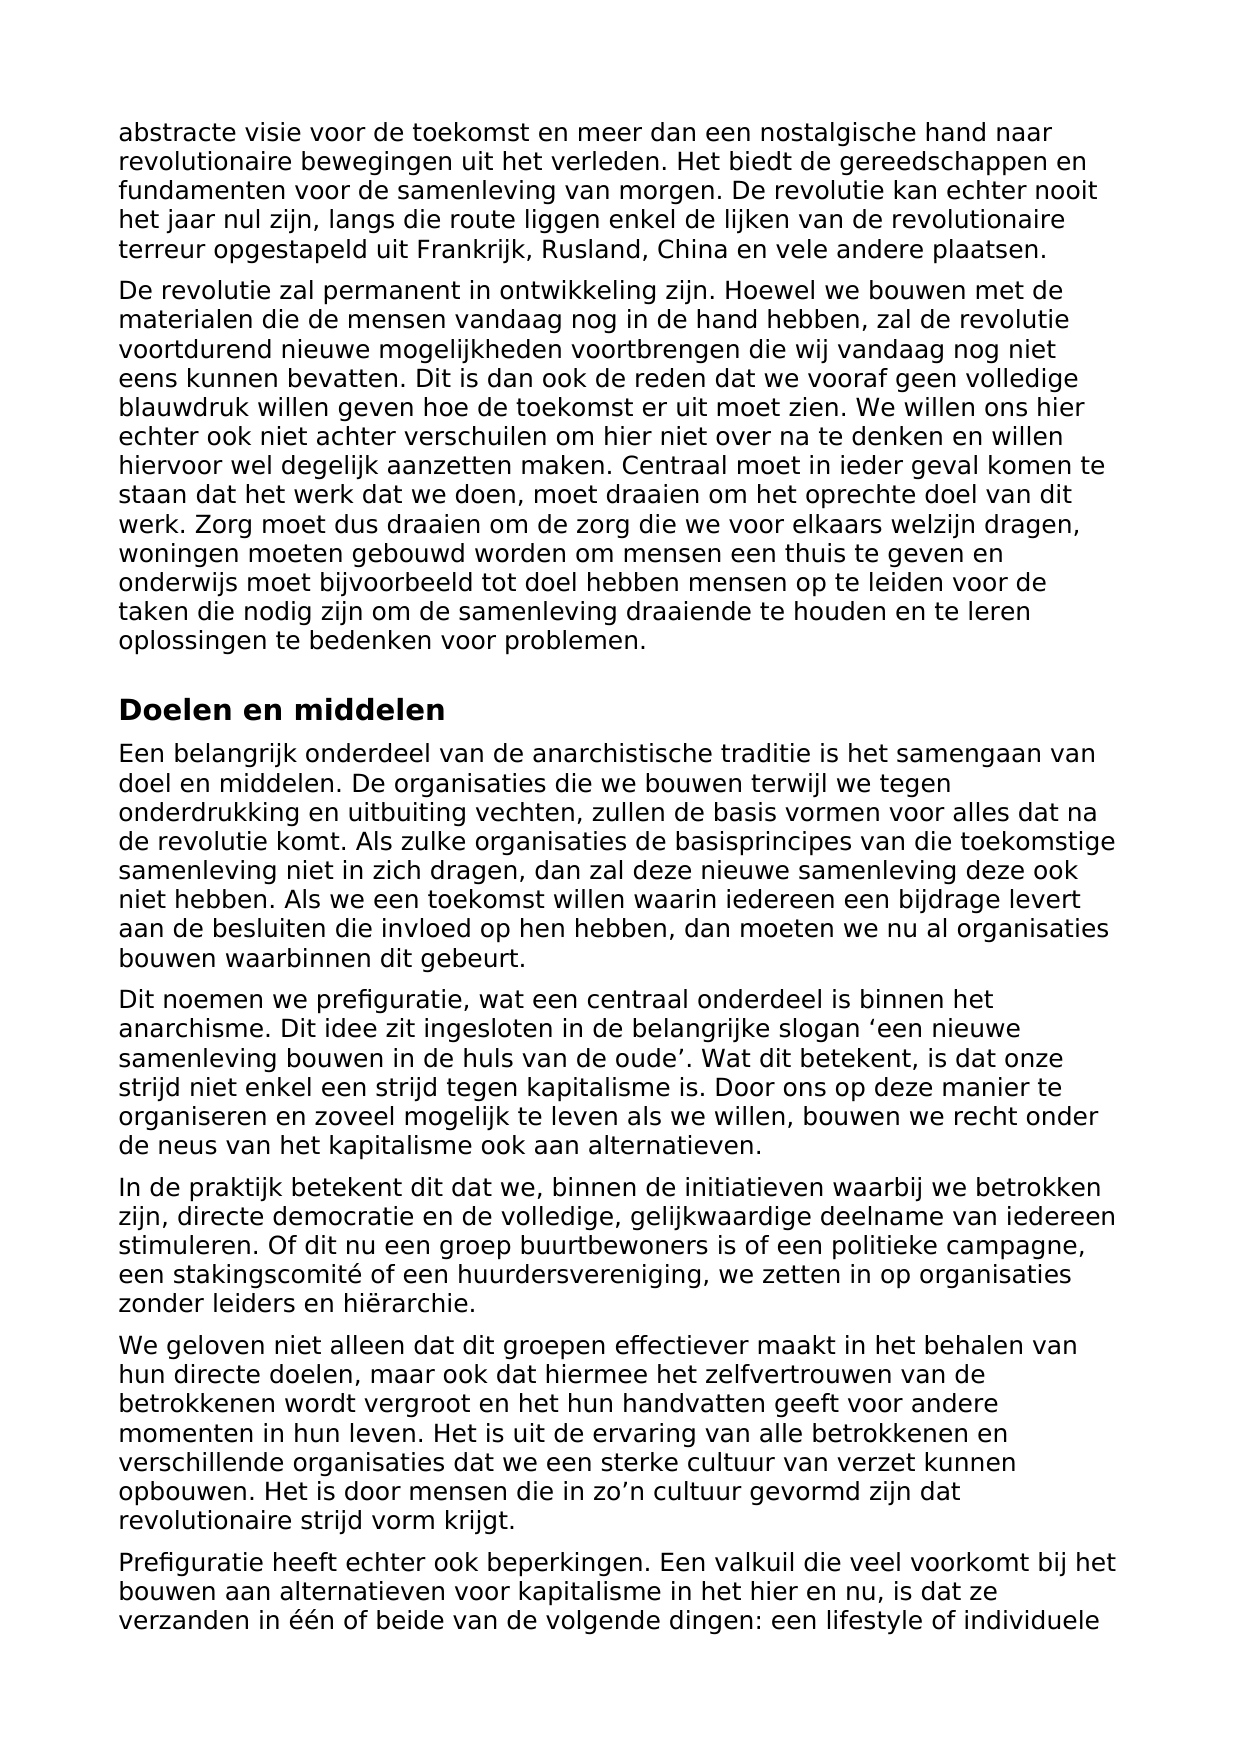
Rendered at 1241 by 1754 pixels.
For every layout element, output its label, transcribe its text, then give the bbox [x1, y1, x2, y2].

text abstracte visie voor de toekomst en meer dan een nostalgische hand naar revolutionaire bewegingen uit het verleden. Het biedt de gereedschappen en fundamenten voor de samenleving van morgen. De revolutie kan echter nooit het jaar nul zijn, langs die route liggen enkel de lijken van de revolutionaire terreur opgestapeld uit Frankrijk, Rusland, China en vele andere plaatsen. [118, 118, 1122, 264]
text In de praktijk betekent dit dat we, binnen de initiatieven waarbij we betrokken zijn, directe democratie en de volledige, gelijkwaardige deelname van iedereen stimuleren. Of dit nu een groep buurtbewoners is of een politieke campagne, een stakingscomité of een huurdersvereniging, we zetten in op organisaties zonder leiders en hiërarchie. [118, 1173, 1122, 1319]
text De revolutie zal permanent in ontwikkeling zijn. Hoewel we bouwen met de materialen die de mensen vandaag nog in de hand hebben, zal de revolutie voortdurend nieuwe mogelijkheden voortbrengen die wij vandaag nog niet eens kunnen bevatten. Dit is dan ook de reden dat we vooraf geen volledige blauwdruk willen geven hoe de toekomst er uit moet zien. We willen ons hier echter ook niet achter verschuilen om hier niet over na te denken en willen hiervoor wel degelijk aanzetten maken. Centraal moet in ieder geval komen te staan dat het werk dat we doen, moet draaien om het oprechte doel van dit werk. Zorg moet dus draaien om de zorg die we voor elkaars welzijn dragen, woningen moeten gebouwd worden om mensen een thuis te geven en onderwijs moet bijvoorbeeld tot doel hebben mensen op te leiden voor de taken die nodig zijn om de samenleving draaiende te houden en te leren oplossingen te bedenken voor problemen. [118, 276, 1122, 656]
text Dit noemen we prefiguratie, wat een centraal onderdeel is binnen het anarchisme. Dit idee zit ingesloten in de belangrijke slogan ‘een nieuwe samenleving bouwen in de huls van de oude’. Wat dit betekent, is dat onze strijd niet enkel een strijd tegen kapitalisme is. Door ons op deze manier te organiseren en zoveel mogelijk te leven als we willen, bouwen we recht onder de neus van het kapitalisme ook aan alternatieven. [118, 985, 1122, 1160]
subtitle Doelen en middelen [118, 693, 1122, 727]
text Prefiguratie heeft echter ook beperkingen. Een valkuil die veel voorkomt bij het bouwen aan alternatieven voor kapitalisme in het hier en nu, is dat ze verzanden in één of beide van de volgende dingen: een lifestyle of individuele [118, 1548, 1122, 1635]
text We geloven niet alleen dat dit groepen effectiever maakt in het behalen van hun directe doelen, maar ook dat hiermee het zelfvertrouwen van de betrokkenen wordt vergroot en het hun handvatten geeft voor andere momenten in hun leven. Het is uit de ervaring van alle betrokkenen en verschillende organisaties dat we een sterke cultuur van verzet kunnen opbouwen. Het is door mensen die in zo’n cultuur gevormd zijn dat revolutionaire strijd vorm krijgt. [118, 1331, 1122, 1535]
text Een belangrijk onderdeel van de anarchistische traditie is het samengaan van doel en middelen. De organisaties die we bouwen terwijl we tegen onderdrukking en uitbuiting vechten, zullen de basis vormen voor alles dat na de revolutie komt. Als zulke organisaties de basisprincipes van die toekomstige samenleving niet in zich dragen, dan zal deze nieuwe samenleving deze ook niet hebben. Als we een toekomst willen waarin iedereen een bijdrage levert aan de besluiten die invloed op hen hebben, dan moeten we nu al organisaties bouwen waarbinnen dit gebeurt. [118, 739, 1122, 973]
